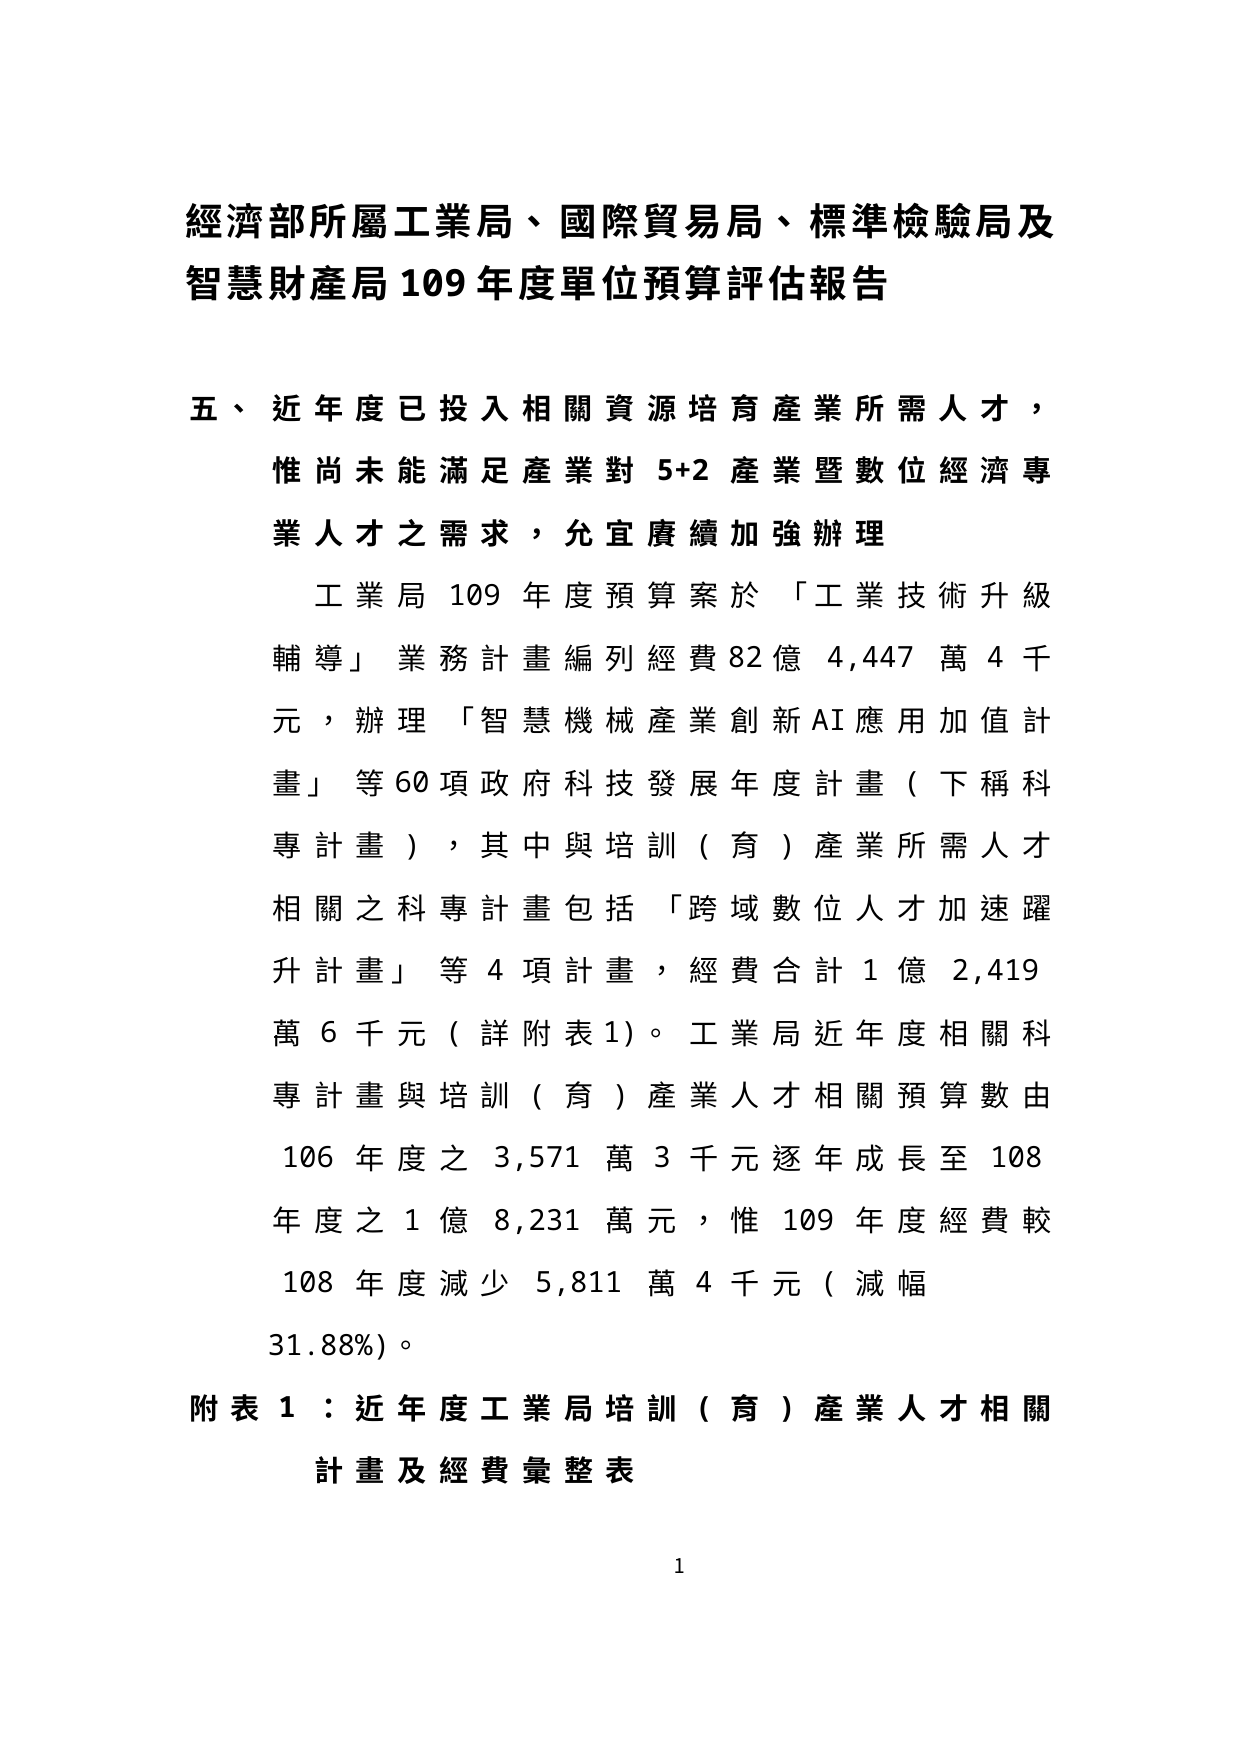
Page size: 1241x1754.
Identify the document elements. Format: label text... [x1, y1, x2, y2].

text 工業局109年度預算案於「工業技術升級輔導」業務計畫編列經費82億4,447萬4千元，辦理「智慧機械產業創新AI應用加值計畫」等60項政府科技發展年度計畫(下稱科專計畫)，其中與培訓(育)產業所需人才相關之科專計畫包括「跨域數位人才加速躍升計畫」等4項計畫，經費合計1億2,419萬6千元(詳附表1)。工業局近年度相關科專計畫與培訓(育)產業人才相關預算數由106年度之3,571萬3千元逐年成長至108年度之1億8,231萬元，惟109年度經費較108年度減少5,811萬4千元(減幅31.88%)。 [242, 552, 1058, 1365]
text 附表1：近年度工業局培訓(育)產業人才相關計畫及經費彙整表 [183, 1365, 1058, 1490]
text 經濟部所屬工業局、國際貿易局、標準檢驗局及智慧財產局109年度單位預算評估報告 [183, 177, 1058, 302]
text 五、近年度已投入相關資源培育產業所需人才，惟尚未能滿足產業對5+2產業暨數位經濟專業人才之需求，允宜賡續加強辦理 [183, 365, 1058, 552]
